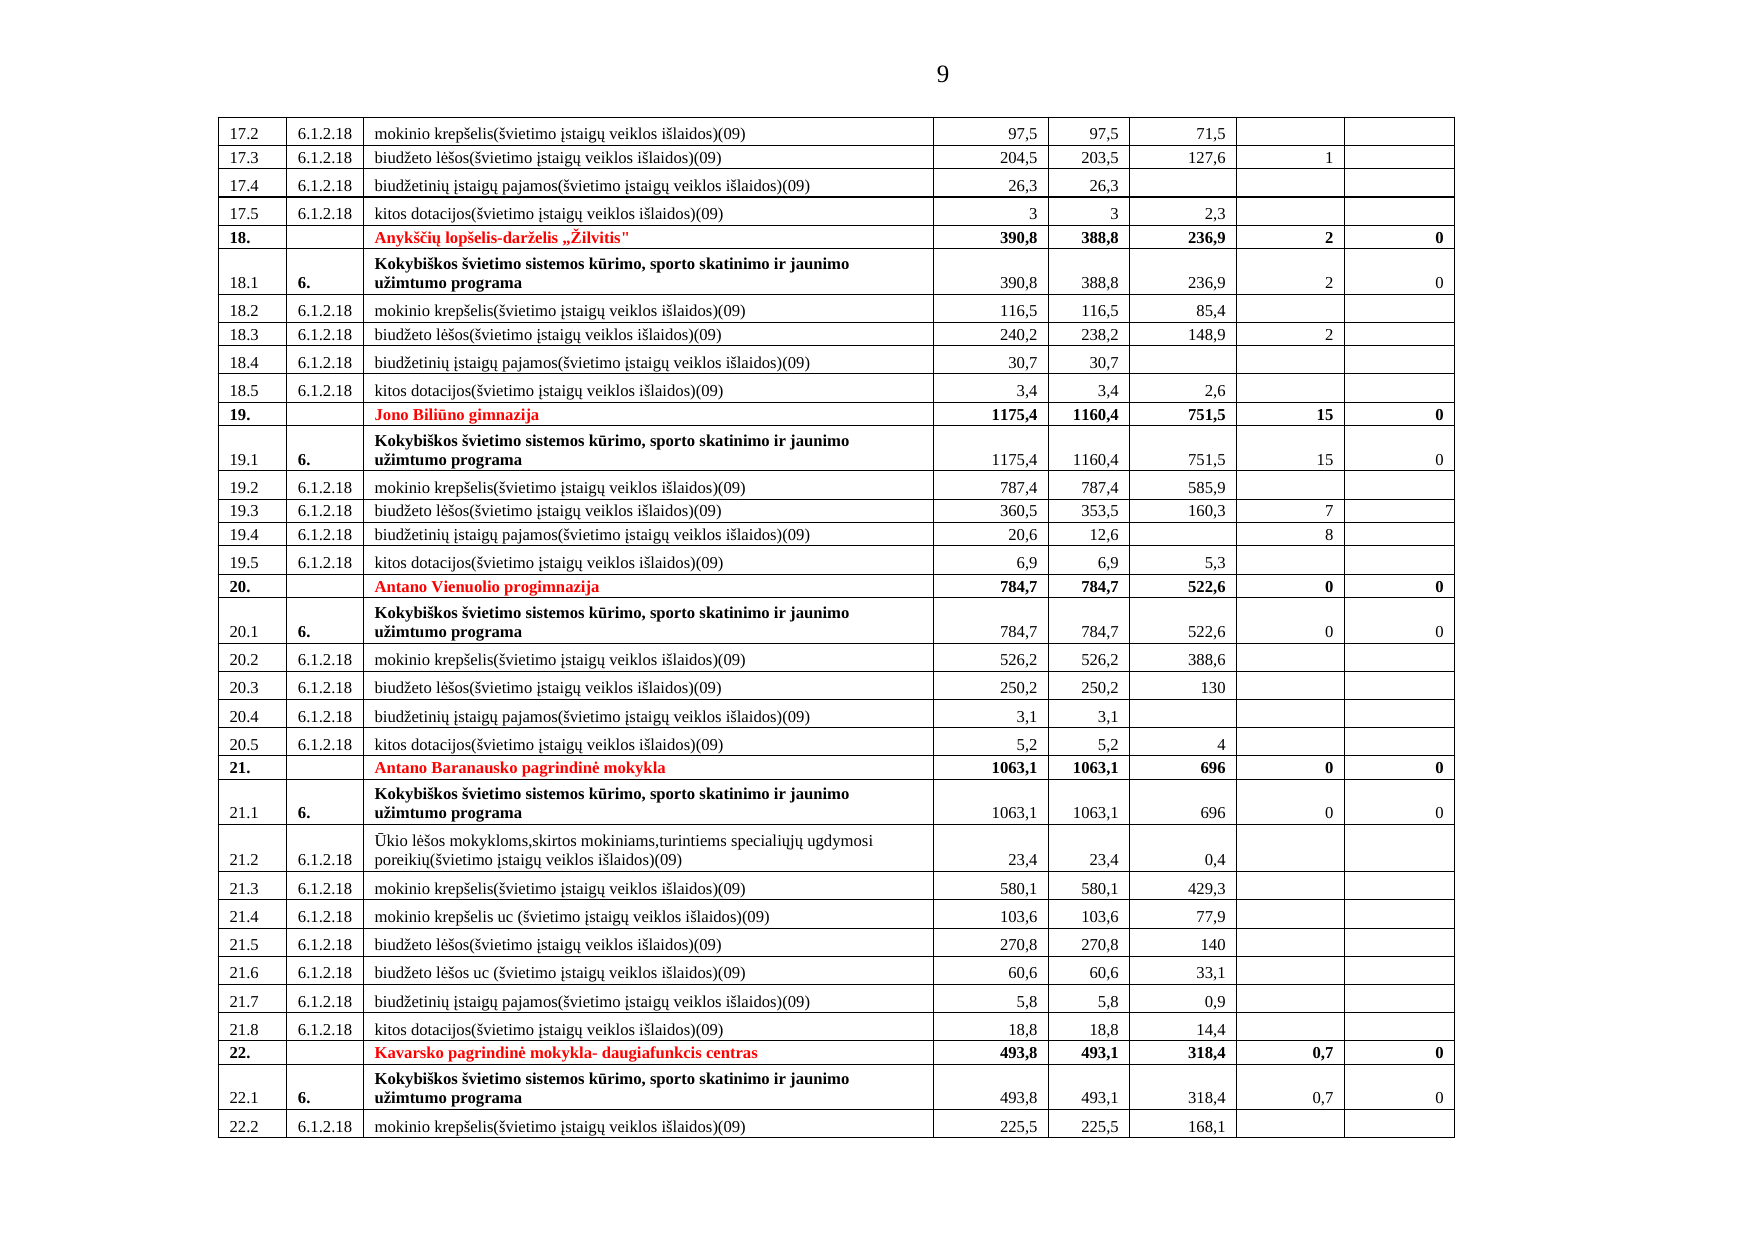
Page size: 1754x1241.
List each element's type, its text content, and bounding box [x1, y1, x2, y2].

table_cell 60,6 [934, 957, 1048, 984]
table_cell 6.1.2.18 [287, 323, 363, 345]
table_cell 3 [1049, 198, 1129, 225]
table_cell 238,2 [1049, 323, 1129, 345]
table_cell 12,6 [1049, 523, 1129, 545]
table_cell 0 [1345, 598, 1454, 642]
table_cell [1345, 169, 1454, 196]
table_cell 526,2 [934, 644, 1048, 671]
table_cell 2 [1237, 226, 1344, 248]
table_cell 225,5 [934, 1110, 1048, 1137]
table_cell 751,5 [1130, 426, 1236, 470]
table_cell 6.1.2.18 [287, 644, 363, 671]
table_cell 360,5 [934, 500, 1048, 522]
table_cell 6.1.2.18 [287, 546, 363, 574]
table_cell 1175,4 [934, 426, 1048, 470]
table_cell 522,6 [1130, 575, 1236, 597]
table_cell kitos dotacijos(švietimo įstaigų veiklos išlaidos)(09) [364, 198, 933, 225]
table_cell 0,7 [1237, 1065, 1344, 1109]
table_cell 6. [287, 780, 363, 824]
table_cell 6.1.2.18 [287, 198, 363, 225]
table_cell 5,8 [1049, 985, 1129, 1012]
table_cell 0 [1345, 426, 1454, 470]
table_cell [1345, 500, 1454, 522]
table_cell 19. [219, 403, 286, 425]
table_cell [287, 1041, 363, 1064]
table_cell 20.1 [219, 598, 286, 642]
table_cell 236,9 [1130, 226, 1236, 248]
table_cell [1345, 118, 1454, 145]
table_cell 168,1 [1130, 1110, 1236, 1137]
table_cell 1063,1 [1049, 756, 1129, 779]
table_cell biudžetinių įstaigų pajamos(švietimo įstaigų veiklos išlaidos)(09) [364, 346, 933, 373]
table_cell [1237, 1013, 1344, 1040]
table_cell Kokybiškos švietimo sistemos kūrimo, sporto skatinimo ir jaunimo užimtumo programa [364, 249, 933, 293]
table_cell 318,4 [1130, 1041, 1236, 1064]
table_cell 17.2 [219, 118, 286, 145]
table_cell [1345, 900, 1454, 927]
table_cell mokinio krepšelis(švietimo įstaigų veiklos išlaidos)(09) [364, 1110, 933, 1137]
table_cell 22. [219, 1041, 286, 1064]
table_cell [1345, 471, 1454, 498]
table_cell Antano Baranausko pagrindinė mokykla [364, 756, 933, 779]
table_cell kitos dotacijos(švietimo įstaigų veiklos išlaidos)(09) [364, 374, 933, 402]
table_cell [287, 403, 363, 425]
table_cell 1160,4 [1049, 426, 1129, 470]
table_cell 388,8 [1049, 249, 1129, 293]
table_cell 6.1.2.18 [287, 957, 363, 984]
table_cell kitos dotacijos(švietimo įstaigų veiklos išlaidos)(09) [364, 1013, 933, 1040]
table_cell 0,4 [1130, 825, 1236, 871]
table_cell biudžeto lėšos(švietimo įstaigų veiklos išlaidos)(09) [364, 323, 933, 345]
table_cell 784,7 [934, 598, 1048, 642]
table_cell biudžeto lėšos(švietimo įstaigų veiklos išlaidos)(09) [364, 672, 933, 699]
table_cell 493,8 [934, 1065, 1048, 1109]
table_cell 0 [1345, 756, 1454, 779]
table_cell 17.4 [219, 169, 286, 196]
table_cell 6.1.2.18 [287, 672, 363, 699]
table_cell 6.1.2.18 [287, 146, 363, 168]
table_cell [1345, 929, 1454, 956]
table_cell 751,5 [1130, 403, 1236, 425]
table_cell 21.2 [219, 825, 286, 871]
table_cell [287, 756, 363, 779]
table_cell [1345, 546, 1454, 574]
table_cell 6.1.2.18 [287, 900, 363, 927]
table_cell 6,9 [1049, 546, 1129, 574]
table_cell 6.1.2.18 [287, 169, 363, 196]
table_cell [1237, 700, 1344, 727]
table_cell 388,8 [1049, 226, 1129, 248]
table_cell 19.5 [219, 546, 286, 574]
table_cell 18. [219, 226, 286, 248]
table_cell 0 [1345, 226, 1454, 248]
table_cell 6.1.2.18 [287, 471, 363, 498]
table_cell Kokybiškos švietimo sistemos kūrimo, sporto skatinimo ir jaunimo užimtumo programa [364, 426, 933, 470]
table_cell [1237, 872, 1344, 899]
table_cell mokinio krepšelis(švietimo įstaigų veiklos išlaidos)(09) [364, 644, 933, 671]
table_cell 0 [1237, 575, 1344, 597]
table_cell 429,3 [1130, 872, 1236, 899]
table_cell [1345, 346, 1454, 373]
table_cell 580,1 [934, 872, 1048, 899]
table_cell kitos dotacijos(švietimo įstaigų veiklos išlaidos)(09) [364, 728, 933, 755]
table_cell 493,8 [934, 1041, 1048, 1064]
table_cell 0 [1345, 1065, 1454, 1109]
table_cell [1237, 644, 1344, 671]
table_cell [1130, 169, 1236, 196]
table_cell 270,8 [1049, 929, 1129, 956]
table_cell [1345, 1110, 1454, 1137]
table_cell 580,1 [1049, 872, 1129, 899]
table_cell 6.1.2.18 [287, 374, 363, 402]
table_cell [1237, 471, 1344, 498]
table_cell 103,6 [1049, 900, 1129, 927]
table_cell 236,9 [1130, 249, 1236, 293]
table_cell 116,5 [934, 295, 1048, 322]
table_cell 6. [287, 598, 363, 642]
table_cell Antano Vienuolio progimnazija [364, 575, 933, 597]
table_cell [1345, 957, 1454, 984]
table_cell 203,5 [1049, 146, 1129, 168]
table_cell [1237, 346, 1344, 373]
table_cell 2 [1237, 323, 1344, 345]
table_cell 0 [1345, 780, 1454, 824]
table_cell [1237, 728, 1344, 755]
table_cell 0 [1345, 249, 1454, 293]
table_cell 784,7 [934, 575, 1048, 597]
table_cell [1237, 672, 1344, 699]
table_cell 85,4 [1130, 295, 1236, 322]
table_cell 6.1.2.18 [287, 346, 363, 373]
table_cell 6.1.2.18 [287, 118, 363, 145]
table_cell 6. [287, 249, 363, 293]
table_cell 20.4 [219, 700, 286, 727]
table_cell 1063,1 [1049, 780, 1129, 824]
table_cell [1345, 644, 1454, 671]
table_cell Kavarsko pagrindinė mokykla- daugiafunkcis centras [364, 1041, 933, 1064]
table_cell 19.4 [219, 523, 286, 545]
table_cell 250,2 [934, 672, 1048, 699]
table_cell 784,7 [1049, 598, 1129, 642]
table_cell 2 [1237, 249, 1344, 293]
table_cell 0 [1345, 575, 1454, 597]
table_cell 526,2 [1049, 644, 1129, 671]
table_cell [1345, 374, 1454, 402]
table_cell biudžetinių įstaigų pajamos(švietimo įstaigų veiklos išlaidos)(09) [364, 169, 933, 196]
table_cell 17.5 [219, 198, 286, 225]
table_cell 5,2 [1049, 728, 1129, 755]
table_cell 21.6 [219, 957, 286, 984]
table_cell 20. [219, 575, 286, 597]
table_cell Kokybiškos švietimo sistemos kūrimo, sporto skatinimo ir jaunimo užimtumo programa [364, 1065, 933, 1109]
table_cell biudžetinių įstaigų pajamos(švietimo įstaigų veiklos išlaidos)(09) [364, 523, 933, 545]
table_cell 18,8 [1049, 1013, 1129, 1040]
table_cell 18.1 [219, 249, 286, 293]
table_cell 14,4 [1130, 1013, 1236, 1040]
table_cell 26,3 [934, 169, 1048, 196]
table_cell biudžeto lėšos(švietimo įstaigų veiklos išlaidos)(09) [364, 146, 933, 168]
table_cell mokinio krepšelis(švietimo įstaigų veiklos išlaidos)(09) [364, 118, 933, 145]
table_cell biudžeto lėšos(švietimo įstaigų veiklos išlaidos)(09) [364, 929, 933, 956]
table_cell 6.1.2.18 [287, 728, 363, 755]
table_cell 21.8 [219, 1013, 286, 1040]
table_cell 585,9 [1130, 471, 1236, 498]
table_cell mokinio krepšelis(švietimo įstaigų veiklos išlaidos)(09) [364, 872, 933, 899]
table_cell mokinio krepšelis(švietimo įstaigų veiklos išlaidos)(09) [364, 295, 933, 322]
table_cell 3 [934, 198, 1048, 225]
table_cell [1237, 374, 1344, 402]
table_cell 787,4 [1049, 471, 1129, 498]
table_cell Jono Biliūno gimnazija [364, 403, 933, 425]
table_cell 0,9 [1130, 985, 1236, 1012]
table_cell 15 [1237, 403, 1344, 425]
table_cell 6.1.2.18 [287, 985, 363, 1012]
table_cell 3,1 [934, 700, 1048, 727]
table_cell 6,9 [934, 546, 1048, 574]
table_cell 21.4 [219, 900, 286, 927]
table_cell 240,2 [934, 323, 1048, 345]
table_cell [1237, 825, 1344, 871]
table_cell 0 [1345, 403, 1454, 425]
table_cell 1160,4 [1049, 403, 1129, 425]
table_cell [1237, 929, 1344, 956]
table_cell [1237, 900, 1344, 927]
table_cell 97,5 [1049, 118, 1129, 145]
table_cell 19.2 [219, 471, 286, 498]
table_cell 30,7 [1049, 346, 1129, 373]
table_cell 18,8 [934, 1013, 1048, 1040]
table_cell 390,8 [934, 226, 1048, 248]
table_cell 1063,1 [934, 780, 1048, 824]
table_cell 116,5 [1049, 295, 1129, 322]
table_cell mokinio krepšelis uc (švietimo įstaigų veiklos išlaidos)(09) [364, 900, 933, 927]
table_cell 6.1.2.18 [287, 523, 363, 545]
table_cell 6.1.2.18 [287, 700, 363, 727]
table_cell 1 [1237, 146, 1344, 168]
table_cell 21.5 [219, 929, 286, 956]
table_cell 103,6 [934, 900, 1048, 927]
table_cell [1345, 523, 1454, 545]
table_cell [1130, 346, 1236, 373]
table_cell 20.3 [219, 672, 286, 699]
table_cell [1345, 700, 1454, 727]
table_cell [1237, 985, 1344, 1012]
table_cell 18.3 [219, 323, 286, 345]
table_cell Kokybiškos švietimo sistemos kūrimo, sporto skatinimo ir jaunimo užimtumo programa [364, 780, 933, 824]
table_cell 21.3 [219, 872, 286, 899]
table_cell biudžeto lėšos uc (švietimo įstaigų veiklos išlaidos)(09) [364, 957, 933, 984]
table_cell 493,1 [1049, 1041, 1129, 1064]
table_cell [1345, 728, 1454, 755]
table_cell biudžeto lėšos(švietimo įstaigų veiklos išlaidos)(09) [364, 500, 933, 522]
table_cell 388,6 [1130, 644, 1236, 671]
table_cell 8 [1237, 523, 1344, 545]
table_cell 23,4 [934, 825, 1048, 871]
table_cell 7 [1237, 500, 1344, 522]
table_cell 390,8 [934, 249, 1048, 293]
table_cell 22.2 [219, 1110, 286, 1137]
table_cell 1175,4 [934, 403, 1048, 425]
table_cell 18.5 [219, 374, 286, 402]
table_cell 784,7 [1049, 575, 1129, 597]
table_cell 127,6 [1130, 146, 1236, 168]
table_cell [1237, 169, 1344, 196]
table_cell [1345, 198, 1454, 225]
table_cell 270,8 [934, 929, 1048, 956]
table_cell 130 [1130, 672, 1236, 699]
table_cell 0 [1345, 1041, 1454, 1064]
table_cell 3,1 [1049, 700, 1129, 727]
table_cell 3,4 [1049, 374, 1129, 402]
table_cell 522,6 [1130, 598, 1236, 642]
table_cell [1345, 985, 1454, 1012]
table_cell 0 [1237, 598, 1344, 642]
table_cell 6.1.2.18 [287, 500, 363, 522]
table_cell 225,5 [1049, 1110, 1129, 1137]
table_cell [1345, 146, 1454, 168]
table_cell 5,8 [934, 985, 1048, 1012]
table_cell [1130, 700, 1236, 727]
table_cell [1237, 295, 1344, 322]
table_cell [1345, 295, 1454, 322]
table_cell 1063,1 [934, 756, 1048, 779]
table_cell 0 [1237, 756, 1344, 779]
table_cell [1345, 323, 1454, 345]
table_cell 6. [287, 426, 363, 470]
table_cell 6. [287, 1065, 363, 1109]
table_cell 493,1 [1049, 1065, 1129, 1109]
table_cell Ūkio lėšos mokykloms,skirtos mokiniams,turintiems specialiųjų ugdymosi poreikių(švietimo įstaigų veiklos išlaidos)(09) [364, 825, 933, 871]
table_cell 160,3 [1130, 500, 1236, 522]
table_cell [1345, 825, 1454, 871]
table_cell [287, 575, 363, 597]
table_cell [1237, 118, 1344, 145]
table_cell 2,6 [1130, 374, 1236, 402]
table_cell 17.3 [219, 146, 286, 168]
table_cell [1237, 957, 1344, 984]
table_cell 21.7 [219, 985, 286, 1012]
table_cell 0,7 [1237, 1041, 1344, 1064]
table_cell 6.1.2.18 [287, 929, 363, 956]
table_cell 18.2 [219, 295, 286, 322]
table_cell 15 [1237, 426, 1344, 470]
table_cell [1345, 1013, 1454, 1040]
table_cell 148,9 [1130, 323, 1236, 345]
table_cell 19.1 [219, 426, 286, 470]
table_cell 140 [1130, 929, 1236, 956]
table_cell 20.5 [219, 728, 286, 755]
table_cell 77,9 [1130, 900, 1236, 927]
table_cell 3,4 [934, 374, 1048, 402]
table_cell 20,6 [934, 523, 1048, 545]
table_cell 318,4 [1130, 1065, 1236, 1109]
table_cell biudžetinių įstaigų pajamos(švietimo įstaigų veiklos išlaidos)(09) [364, 700, 933, 727]
table_cell [287, 226, 363, 248]
table_cell 4 [1130, 728, 1236, 755]
table_cell mokinio krepšelis(švietimo įstaigų veiklos išlaidos)(09) [364, 471, 933, 498]
table_cell 250,2 [1049, 672, 1129, 699]
table_cell 696 [1130, 756, 1236, 779]
table_cell [1237, 1110, 1344, 1137]
table_cell [1345, 872, 1454, 899]
table_cell 696 [1130, 780, 1236, 824]
table_cell 0 [1237, 780, 1344, 824]
table_cell [1130, 523, 1236, 545]
table_cell 23,4 [1049, 825, 1129, 871]
table_cell [1345, 672, 1454, 699]
table_cell [1237, 198, 1344, 225]
table_cell biudžetinių įstaigų pajamos(švietimo įstaigų veiklos išlaidos)(09) [364, 985, 933, 1012]
table_cell 19.3 [219, 500, 286, 522]
table_cell Anykščių lopšelis-darželis „Žilvitis" [364, 226, 933, 248]
table_cell 2,3 [1130, 198, 1236, 225]
table_cell [1237, 546, 1344, 574]
table_cell 787,4 [934, 471, 1048, 498]
table_cell 6.1.2.18 [287, 1013, 363, 1040]
table_cell 60,6 [1049, 957, 1129, 984]
table_cell 353,5 [1049, 500, 1129, 522]
table_cell 6.1.2.18 [287, 825, 363, 871]
table_cell 5,3 [1130, 546, 1236, 574]
table_cell 21. [219, 756, 286, 779]
table_cell 20.2 [219, 644, 286, 671]
table_cell 26,3 [1049, 169, 1129, 196]
table_cell 6.1.2.18 [287, 1110, 363, 1137]
table_cell kitos dotacijos(švietimo įstaigų veiklos išlaidos)(09) [364, 546, 933, 574]
table_cell 97,5 [934, 118, 1048, 145]
table_cell 5,2 [934, 728, 1048, 755]
table_cell 22.1 [219, 1065, 286, 1109]
table_cell Kokybiškos švietimo sistemos kūrimo, sporto skatinimo ir jaunimo užimtumo programa [364, 598, 933, 642]
table_cell 6.1.2.18 [287, 872, 363, 899]
table_cell 30,7 [934, 346, 1048, 373]
table_cell 18.4 [219, 346, 286, 373]
table_cell 71,5 [1130, 118, 1236, 145]
table_cell 6.1.2.18 [287, 295, 363, 322]
table_cell 33,1 [1130, 957, 1236, 984]
table_cell 21.1 [219, 780, 286, 824]
table_cell 204,5 [934, 146, 1048, 168]
